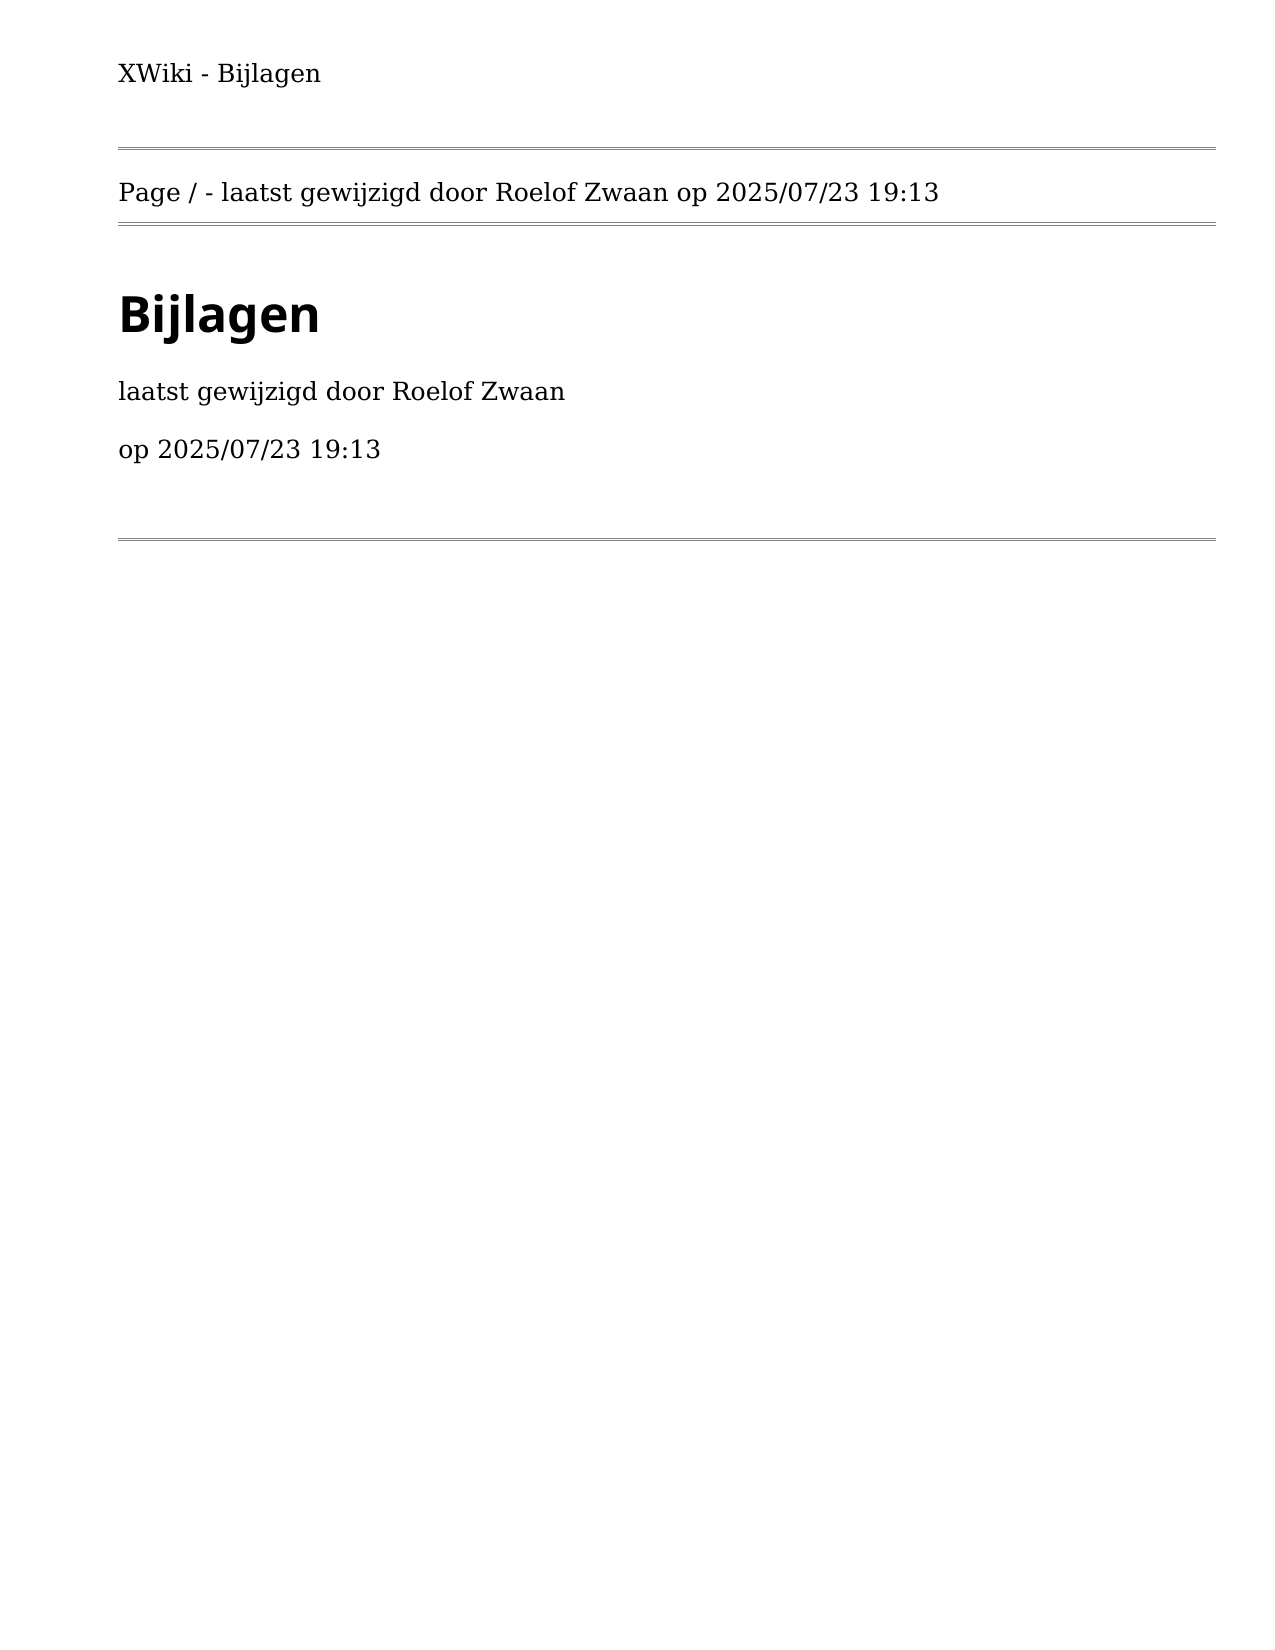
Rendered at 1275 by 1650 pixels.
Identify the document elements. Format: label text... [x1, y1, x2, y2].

text Page / - laatst gewijzigd door Roelof Zwaan op 2025/07/23 19:13 [118, 179, 1216, 208]
text laatst gewijzigd door Roelof Zwaan [118, 377, 1216, 406]
text op 2025/07/23 19:13 [118, 435, 1216, 464]
subtitle Bijlagen [118, 279, 1216, 347]
text XWiki - Bijlagen [118, 59, 1216, 88]
